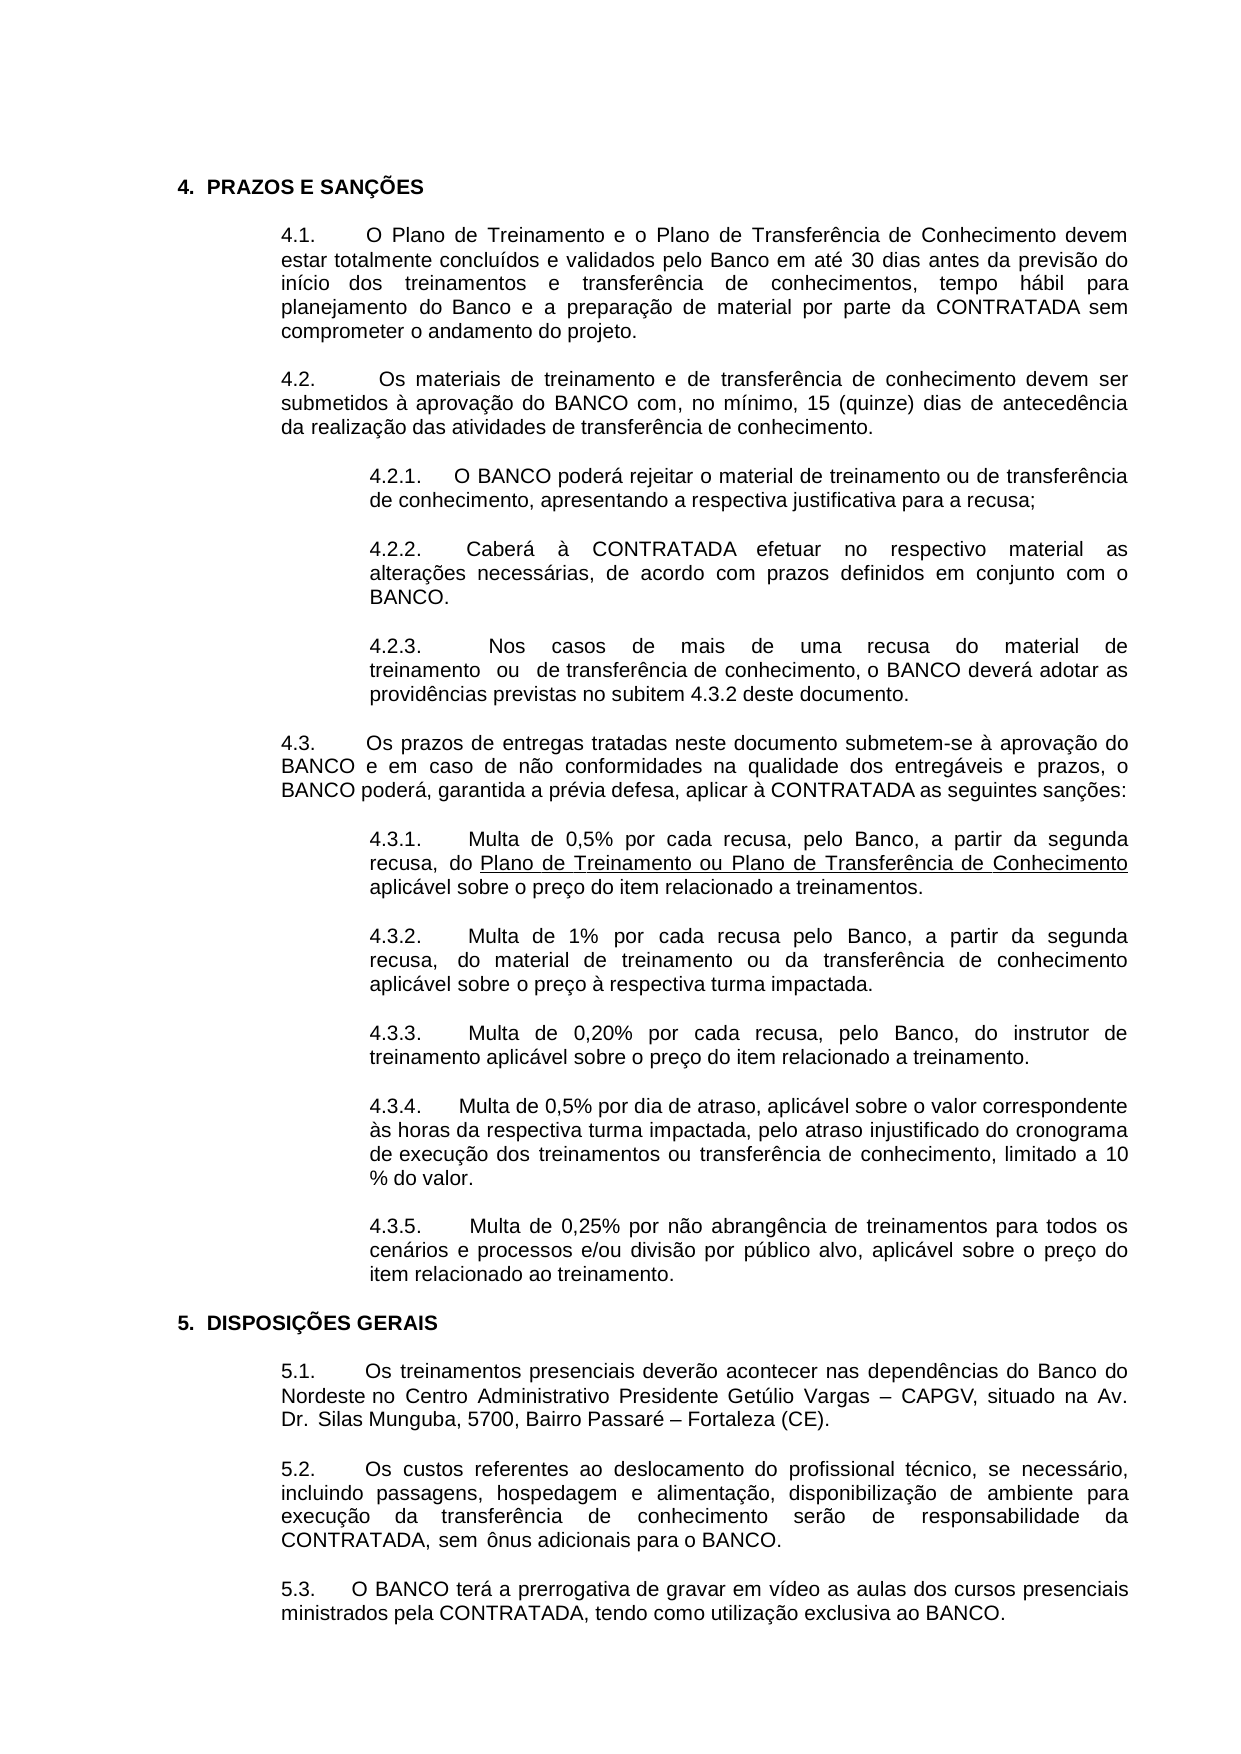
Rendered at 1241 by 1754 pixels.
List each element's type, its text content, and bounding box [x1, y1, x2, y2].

text 5. DISPOSIÇÕES GERAIS [177, 1311, 1140, 1335]
text 4.3.2. Multa de 1% por cada recusa pelo Banco, a partir da segunda recusa, do material de treinamento ou da transferência de conhecimento aplicável sobre o preço à respectiva turma impactada. [369, 924, 1128, 996]
text 4.3.4. Multa de 0,5% por dia de atraso, aplicável sobre o valor correspondente às horas da respectiva turma impactada, pelo atraso injustificado do cronograma de execução dos treinamentos ou transferência de conhecimento, limitado a 10 % do valor. [369, 1093, 1128, 1189]
text 4.2.2. Caberá à CONTRATADA efetuar no respectivo material as alterações necessárias, de acordo com prazos definidos em conjunto com o BANCO. [369, 537, 1128, 609]
text 4.3.3. Multa de 0,20% por cada recusa, pelo Banco, do instrutor de treinamento aplicável sobre o preço do item relacionado a treinamento. [369, 1021, 1128, 1068]
text 4.2.3. Nos casos de mais de uma recusa do material de treinamento ou de transferência de conhecimento, o BANCO deverá adotar as providências previstas no subitem 4.3.2 deste documento. [369, 633, 1129, 705]
text 5.2. Os custos referentes ao deslocamento do profissional técnico, se necessário, incluindo passagens, hospedagem e alimentação, disponibilização de ambiente para execução da transferência de conhecimento serão de responsabilidade da CONTRATADA, sem ônus adicionais para o BANCO. [281, 1456, 1129, 1552]
text 4.2. Os materiais de treinamento e de transferência de conhecimento devem ser submetidos à aprovação do BANCO com, no mínimo, 15 (quinze) dias de antecedência da realização das atividades de transferência de conhecimento. [281, 368, 1128, 439]
text 4.1. O Plano de Treinamento e o Plano de Transferência de Conhecimento devem estar totalmente concluídos e validados pelo Banco em até 30 dias antes da previsão do início dos treinamentos e transferência de conhecimentos, tempo hábil para planejamento do Banco e a preparação de material por parte da CONTRATADA sem comprometer o andamento do projeto. [281, 224, 1128, 343]
text 5.1. Os treinamentos presenciais deverão acontecer nas dependências do Banco do Nordeste no Centro Administrativo Presidente Getúlio Vargas – CAPGV, situado na Av. Dr. Silas Munguba, 5700, Bairro Passaré – Fortaleza (CE). [281, 1360, 1128, 1431]
text 4.2.1. O BANCO poderá rejeitar o material de treinamento ou de transferência de conhecimento, apresentando a respectiva justificativa para a recusa; [369, 464, 1128, 512]
text 4.3.5. Multa de 0,25% por não abrangência de treinamentos para todos os cenários e processos e/ou divisão por público alvo, aplicável sobre o preço do item relacionado ao treinamento. [369, 1214, 1128, 1286]
text 4.3. Os prazos de entregas tratadas neste documento submetem-se à aprovação do BANCO e em caso de não conformidades na qualidade dos entregáveis e prazos, o BANCO poderá, garantida a prévia defesa, aplicar à CONTRATADA as seguintes sanções: [281, 730, 1128, 802]
text 4. PRAZOS E SANÇÕES [177, 175, 1140, 199]
text 4.3.1. Multa de 0,5% por cada recusa, pelo Banco, a partir da segunda recusa, do Plano de Treinamento ou Plano de Transferência de Conhecimento aplicável sobre o preço do item relacionado a treinamentos. [369, 827, 1128, 899]
text 5.3. O BANCO terá a prerrogativa de gravar em vídeo as aulas dos cursos presenciais ministrados pela CONTRATADA, tendo como utilização exclusiva ao BANCO. [281, 1577, 1128, 1625]
